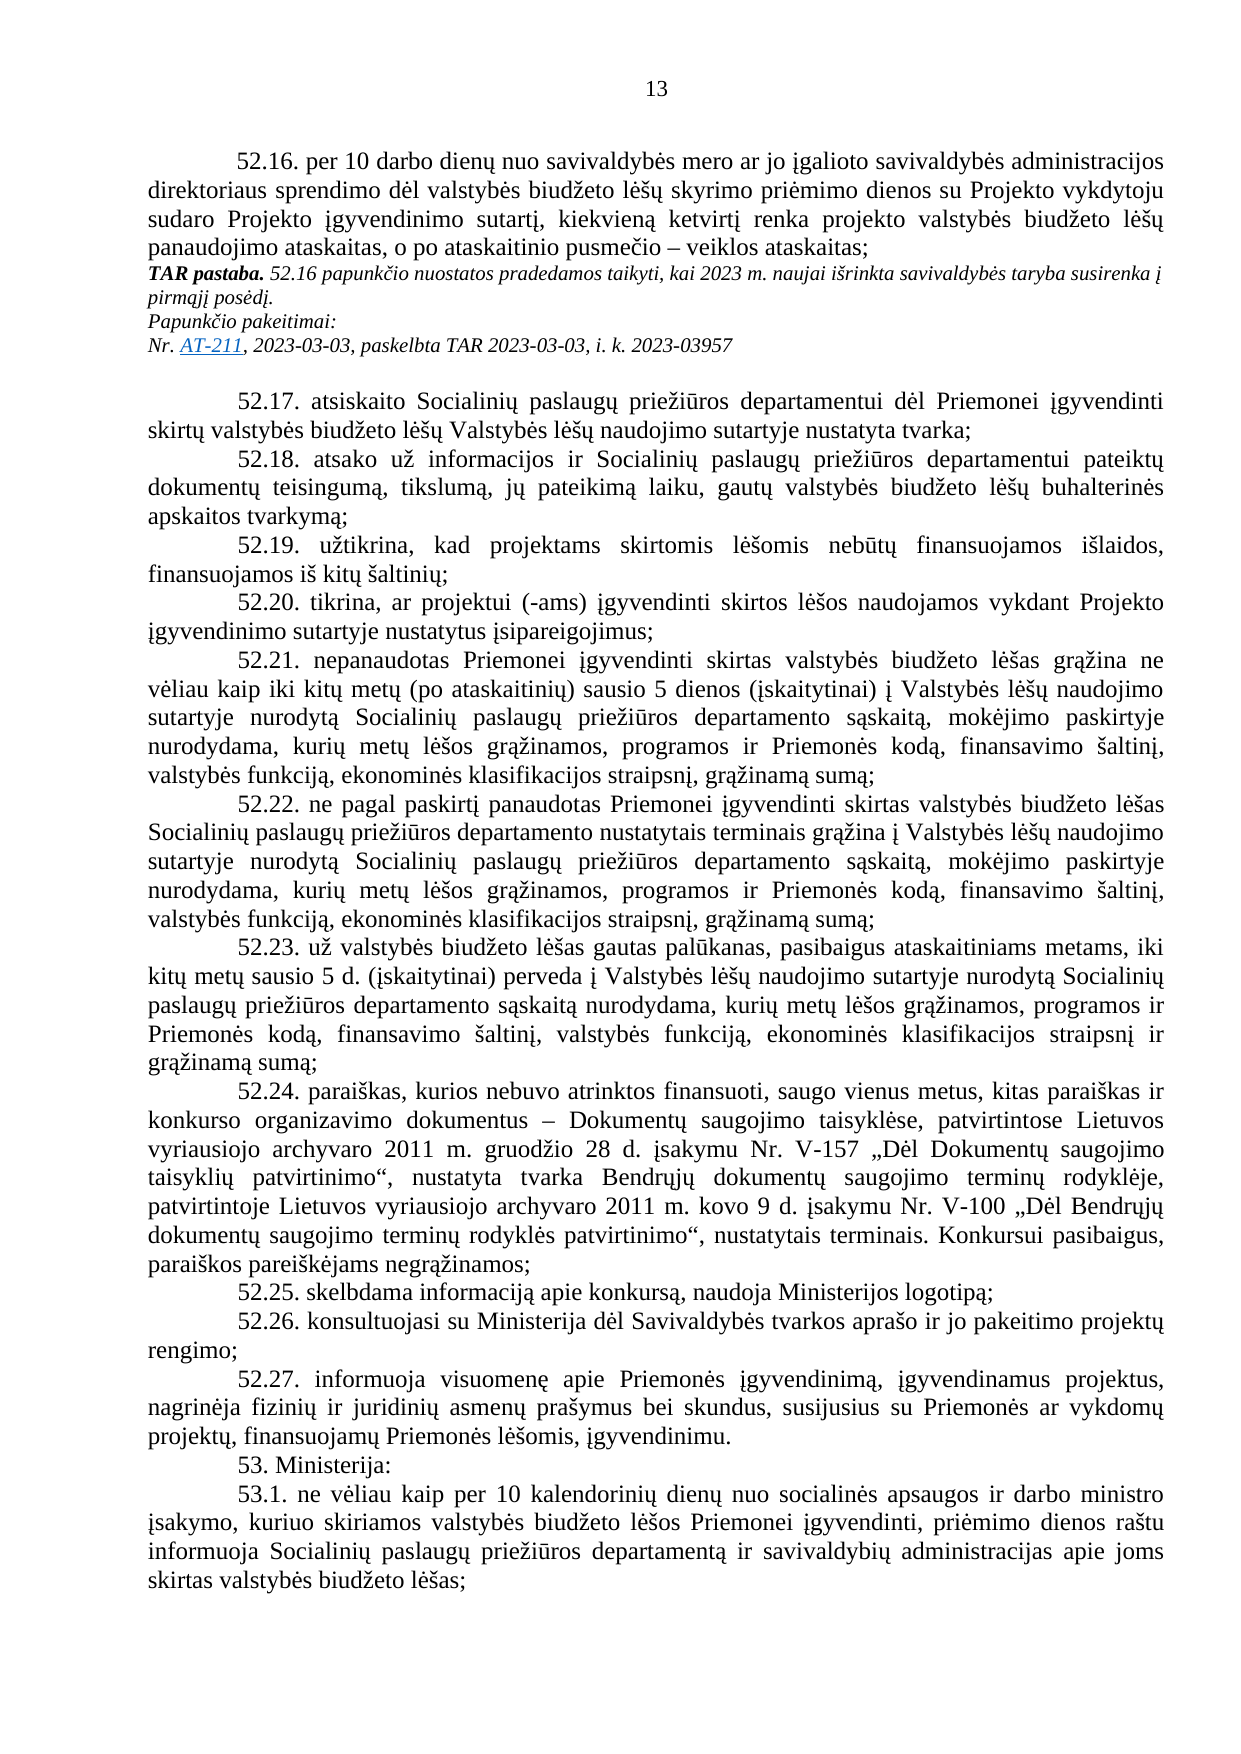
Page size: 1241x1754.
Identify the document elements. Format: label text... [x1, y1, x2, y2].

text 52.22. ne pagal paskirtį panaudotas Priemonei įgyvendinti skirtas valstybės biudžeto lėšas Socialinių paslaugų priežiūros departamento nustatytais terminais grąžina į Valstybės lėšų naudojimo sutartyje nurodytą Socialinių paslaugų priežiūros departamento sąskaitą, mokėjimo paskirtyje nurodydama, kurių metų lėšos grąžinamos, programos ir Priemonės kodą, finansavimo šaltinį, valstybės funkciją, ekonominės klasifikacijos straipsnį, grąžinamą sumą; [148, 789, 1165, 932]
text 52.21. nepanaudotas Priemonei įgyvendinti skirtas valstybės biudžeto lėšas grąžina ne vėliau kaip iki kitų metų (po ataskaitinių) sausio 5 dienos (įskaitytinai) į Valstybės lėšų naudojimo sutartyje nurodytą Socialinių paslaugų priežiūros departamento sąskaitą, mokėjimo paskirtyje nurodydama, kurių metų lėšos grąžinamos, programos ir Priemonės kodą, finansavimo šaltinį, valstybės funkciją, ekonominės klasifikacijos straipsnį, grąžinamą sumą; [148, 645, 1165, 789]
text 52.24. paraiškas, kurios nebuvo atrinktos finansuoti, saugo vienus metus, kitas paraiškas ir konkurso organizavimo dokumentus – Dokumentų saugojimo taisyklėse, patvirtintose Lietuvos vyriausiojo archyvaro 2011 m. gruodžio 28 d. įsakymu Nr. V-157 „Dėl Dokumentų saugojimo taisyklių patvirtinimo“, nustatyta tvarka Bendrųjų dokumentų saugojimo terminų rodyklėje, patvirtintoje Lietuvos vyriausiojo archyvaro 2011 m. kovo 9 d. įsakymu Nr. V-100 „Dėl Bendrųjų dokumentų saugojimo terminų rodyklės patvirtinimo“, nustatytais terminais. Konkursui pasibaigus, paraiškos pareiškėjams negrąžinamos; [148, 1076, 1165, 1277]
text 52.23. už valstybės biudžeto lėšas gautas palūkanas, pasibaigus ataskaitiniams metams, iki kitų metų sausio 5 d. (įskaitytinai) perveda į Valstybės lėšų naudojimo sutartyje nurodytą Socialinių paslaugų priežiūros departamento sąskaitą nurodydama, kurių metų lėšos grąžinamos, programos ir Priemonės kodą, finansavimo šaltinį, valstybės funkciją, ekonominės klasifikacijos straipsnį ir grąžinamą sumą; [148, 932, 1165, 1076]
text Nr. AT-211, 2023-03-03, paskelbta TAR 2023-03-03, i. k. 2023-03957 [148, 333, 1165, 357]
text 52.16. per 10 darbo dienų nuo savivaldybės mero ar jo įgalioto savivaldybės administracijos direktoriaus sprendimo dėl valstybės biudžeto lėšų skyrimo priėmimo dienos su Projekto vykdytoju sudaro Projekto įgyvendinimo sutartį, kiekvieną ketvirtį renka projekto valstybės biudžeto lėšų panaudojimo ataskaitas, o po ataskaitinio pusmečio – veiklos ataskaitas; [148, 146, 1165, 261]
text Papunkčio pakeitimai: [148, 309, 1165, 333]
text 53.1. ne vėliau kaip per 10 kalendorinių dienų nuo socialinės apsaugos ir darbo ministro įsakymo, kuriuo skiriamos valstybės biudžeto lėšos Priemonei įgyvendinti, priėmimo dienos raštu informuoja Socialinių paslaugų priežiūros departamentą ir savivaldybių administracijas apie joms skirtas valstybės biudžeto lėšas; [148, 1479, 1165, 1594]
text 52.19. užtikrina, kad projektams skirtomis lėšomis nebūtų finansuojamos išlaidos, finansuojamos iš kitų šaltinių; [148, 530, 1165, 587]
text TAR pastaba. 52.16 papunkčio nuostatos pradedamos taikyti, kai 2023 m. naujai išrinkta savivaldybės taryba susirenka į pirmąjį posėdį. [148, 261, 1165, 309]
text 52.18. atsako už informacijos ir Socialinių paslaugų priežiūros departamentui pateiktų dokumentų teisingumą, tikslumą, jų pateikimą laiku, gautų valstybės biudžeto lėšų buhalterinės apskaitos tvarkymą; [148, 444, 1165, 530]
text 52.27. informuoja visuomenę apie Priemonės įgyvendinimą, įgyvendinamus projektus, nagrinėja fizinių ir juridinių asmenų prašymus bei skundus, susijusius su Priemonės ar vykdomų projektų, finansuojamų Priemonės lėšomis, įgyvendinimu. [148, 1364, 1165, 1450]
text 52.20. tikrina, ar projektui (-ams) įgyvendinti skirtos lėšos naudojamos vykdant Projekto įgyvendinimo sutartyje nustatytus įsipareigojimus; [148, 587, 1165, 645]
text 53. Ministerija: [148, 1450, 1165, 1479]
text 52.17. atsiskaito Socialinių paslaugų priežiūros departamentui dėl Priemonei įgyvendinti skirtų valstybės biudžeto lėšų Valstybės lėšų naudojimo sutartyje nustatyta tvarka; [148, 386, 1165, 444]
text 52.26. konsultuojasi su Ministerija dėl Savivaldybės tvarkos aprašo ir jo pakeitimo projektų rengimo; [148, 1306, 1165, 1364]
text 52.25. skelbdama informaciją apie konkursą, naudoja Ministerijos logotipą; [148, 1277, 1165, 1306]
